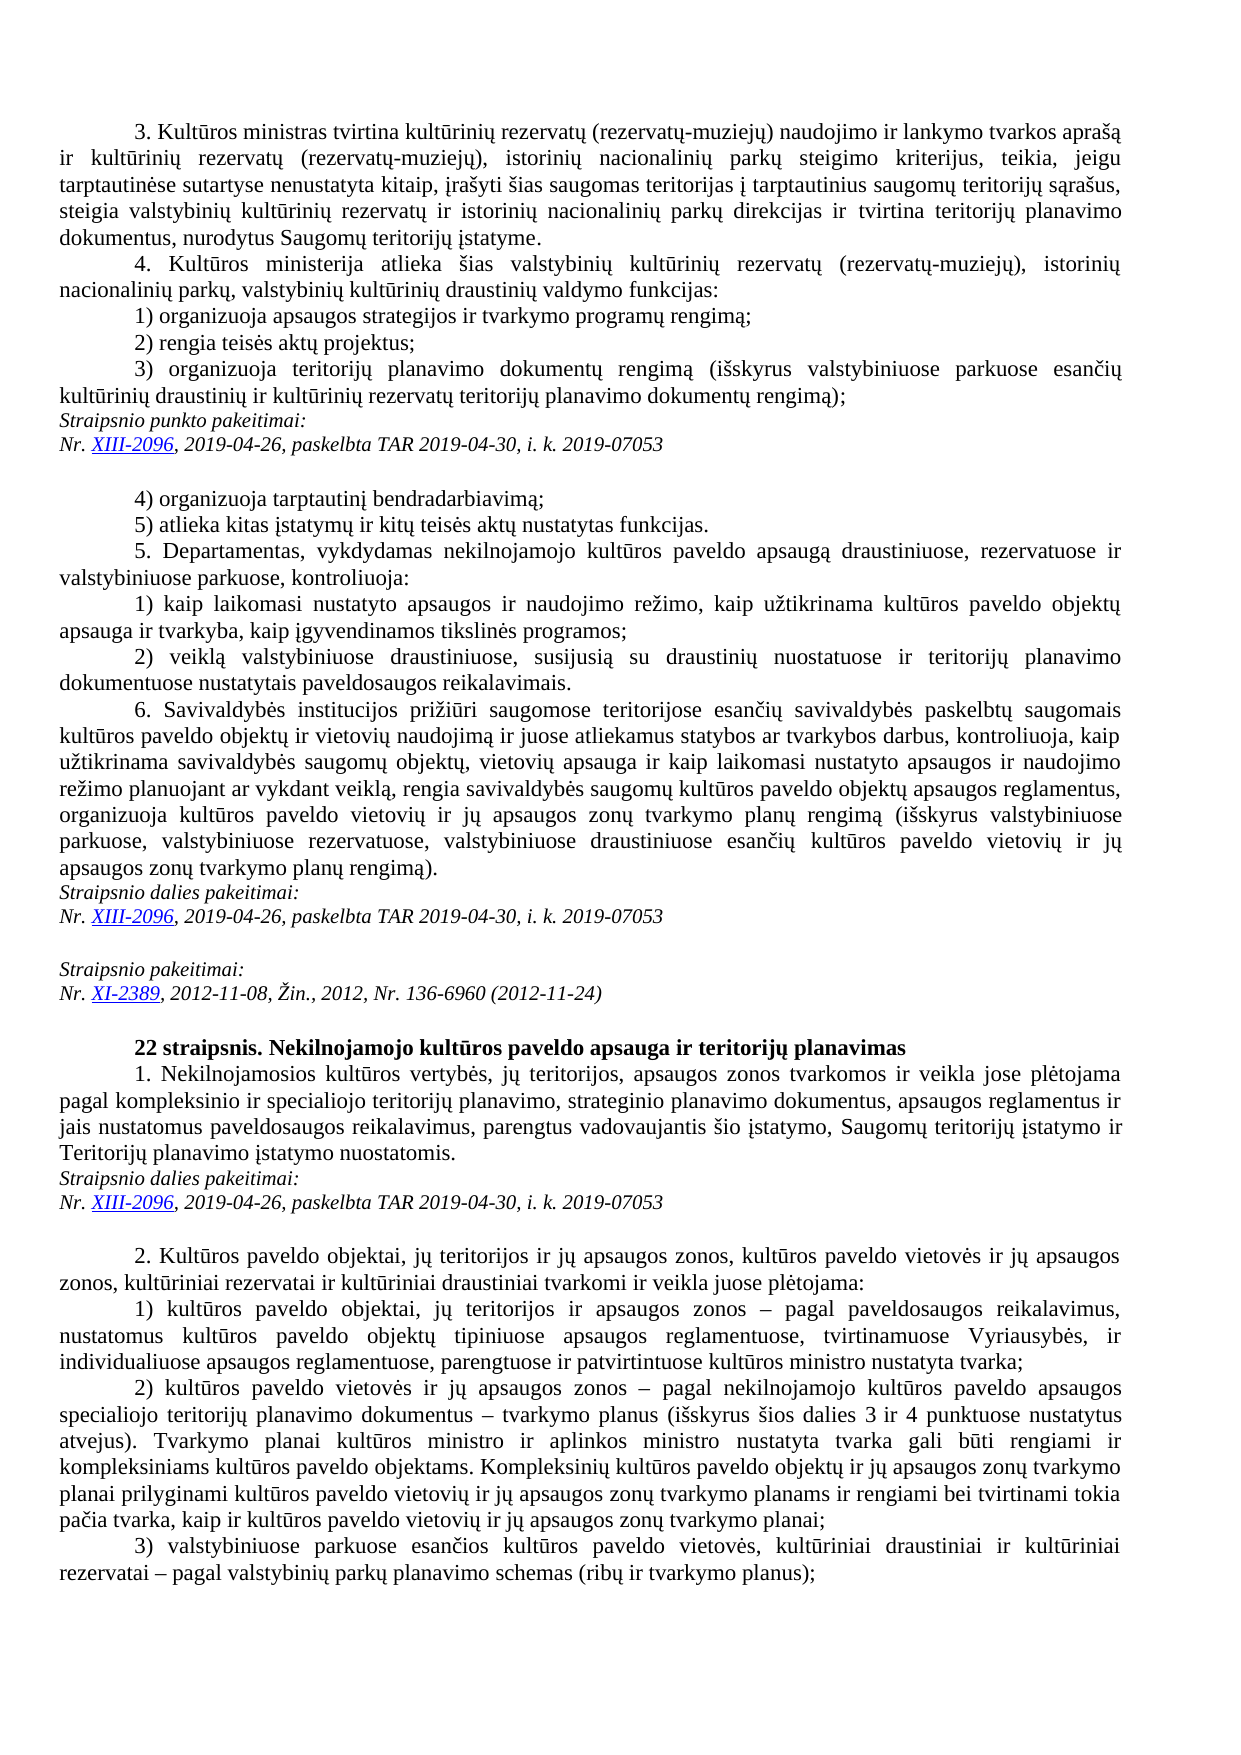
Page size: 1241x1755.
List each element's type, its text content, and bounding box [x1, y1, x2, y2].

text 3) valstybiniuose parkuose esančios kultūros paveldo vietovės, kultūriniai draustiniai ir kultūriniai rezervatai – pagal valstybinių parkų planavimo schemas (ribų ir tvarkymo planus); [59, 1532, 1122, 1585]
text Nr. XIII-2096, 2019-04-26, paskelbta TAR 2019-04-30, i. k. 2019-07053 [59, 904, 1122, 928]
text 4) organizuoja tarptautinį bendradarbiavimą; [59, 485, 1122, 511]
text Nr. XIII-2096, 2019-04-26, paskelbta TAR 2019-04-30, i. k. 2019-07053 [59, 432, 1122, 456]
text Straipsnio pakeitimai: [59, 957, 1122, 981]
text 3) organizuoja teritorijų planavimo dokumentų rengimą (išskyrus valstybiniuose parkuose esančių kultūrinių draustinių ir kultūrinių rezervatų teritorijų planavimo dokumentų rengimą); [59, 355, 1122, 408]
text 2) veiklą valstybiniuose draustiniuose, susijusią su draustinių nuostatuose ir teritorijų planavimo dokumentuose nustatytais paveldosaugos reikalavimais. [59, 643, 1122, 696]
text Straipsnio punkto pakeitimai: [59, 408, 1122, 432]
text 3. Kultūros ministras tvirtina kultūrinių rezervatų (rezervatų-muziejų) naudojimo ir lankymo tvarkos aprašą ir kultūrinių rezervatų (rezervatų-muziejų), istorinių nacionalinių parkų steigimo kriterijus, teikia, jeigu tarptautinėse sutartyse nenustatyta kitaip, įrašyti šias saugomas teritorijas į tarptautinius saugomų teritorijų sąrašus, steigia valstybinių kultūrinių rezervatų ir istorinių nacionalinių parkų direkcijas ir tvirtina teritorijų planavimo dokumentus, nurodytus Saugomų teritorijų įstatyme. [59, 118, 1122, 250]
text 1) organizuoja apsaugos strategijos ir tvarkymo programų rengimą; [59, 303, 1122, 329]
text Nr. XIII-2096, 2019-04-26, paskelbta TAR 2019-04-30, i. k. 2019-07053 [59, 1190, 1122, 1214]
text 1) kaip laikomasi nustatyto apsaugos ir naudojimo režimo, kaip užtikrinama kultūros paveldo objektų apsauga ir tvarkyba, kaip įgyvendinamos tikslinės programos; [59, 590, 1122, 643]
text 2) rengia teisės aktų projektus; [59, 329, 1122, 355]
text 22 straipsnis. Nekilnojamojo kultūros paveldo apsauga ir teritorijų planavimas [59, 1034, 1122, 1060]
text 2) kultūros paveldo vietovės ir jų apsaugos zonos – pagal nekilnojamojo kultūros paveldo apsaugos specialiojo teritorijų planavimo dokumentus – tvarkymo planus (išskyrus šios dalies 3 ir 4 punktuose nustatytus atvejus). Tvarkymo planai kultūros ministro ir aplinkos ministro nustatyta tvarka gali būti rengiami ir kompleksiniams kultūros paveldo objektams. Kompleksinių kultūros paveldo objektų ir jų apsaugos zonų tvarkymo planai prilyginami kultūros paveldo vietovių ir jų apsaugos zonų tvarkymo planams ir rengiami bei tvirtinami tokia pačia tvarka, kaip ir kultūros paveldo vietovių ir jų apsaugos zonų tvarkymo planai; [59, 1374, 1122, 1532]
text 1) kultūros paveldo objektai, jų teritorijos ir apsaugos zonos – pagal paveldosaugos reikalavimus, nustatomus kultūros paveldo objektų tipiniuose apsaugos reglamentuose, tvirtinamuose Vyriausybės, ir individualiuose apsaugos reglamentuose, parengtuose ir patvirtintuose kultūros ministro nustatyta tvarka; [59, 1295, 1122, 1374]
text Straipsnio dalies pakeitimai: [59, 1166, 1122, 1190]
text Nr. XI-2389, 2012-11-08, Žin., 2012, Nr. 136-6960 (2012-11-24) [59, 981, 1122, 1005]
text 1. Nekilnojamosios kultūros vertybės, jų teritorijos, apsaugos zonos tvarkomos ir veikla jose plėtojama pagal kompleksinio ir specialiojo teritorijų planavimo, strateginio planavimo dokumentus, apsaugos reglamentus ir jais nustatomus paveldosaugos reikalavimus, parengtus vadovaujantis šio įstatymo, Saugomų teritorijų įstatymo ir Teritorijų planavimo įstatymo nuostatomis. [59, 1060, 1122, 1166]
text 5) atlieka kitas įstatymų ir kitų teisės aktų nustatytas funkcijas. [59, 511, 1122, 538]
text 4. Kultūros ministerija atlieka šias valstybinių kultūrinių rezervatų (rezervatų-muziejų), istorinių nacionalinių parkų, valstybinių kultūrinių draustinių valdymo funkcijas: [59, 250, 1122, 303]
text 2. Kultūros paveldo objektai, jų teritorijos ir jų apsaugos zonos, kultūros paveldo vietovės ir jų apsaugos zonos, kultūriniai rezervatai ir kultūriniai draustiniai tvarkomi ir veikla juose plėtojama: [59, 1243, 1122, 1295]
text Straipsnio dalies pakeitimai: [59, 880, 1122, 904]
text 5. Departamentas, vykdydamas nekilnojamojo kultūros paveldo apsaugą draustiniuose, rezervatuose ir valstybiniuose parkuose, kontroliuoja: [59, 538, 1122, 590]
text 6. Savivaldybės institucijos prižiūri saugomose teritorijose esančių savivaldybės paskelbtų saugomais kultūros paveldo objektų ir vietovių naudojimą ir juose atliekamus statybos ar tvarkybos darbus, kontroliuoja, kaip užtikrinama savivaldybės saugomų objektų, vietovių apsauga ir kaip laikomasi nustatyto apsaugos ir naudojimo režimo planuojant ar vykdant veiklą, rengia savivaldybės saugomų kultūros paveldo objektų apsaugos reglamentus, organizuoja kultūros paveldo vietovių ir jų apsaugos zonų tvarkymo planų rengimą (išskyrus valstybiniuose parkuose, valstybiniuose rezervatuose, valstybiniuose draustiniuose esančių kultūros paveldo vietovių ir jų apsaugos zonų tvarkymo planų rengimą). [59, 696, 1122, 880]
